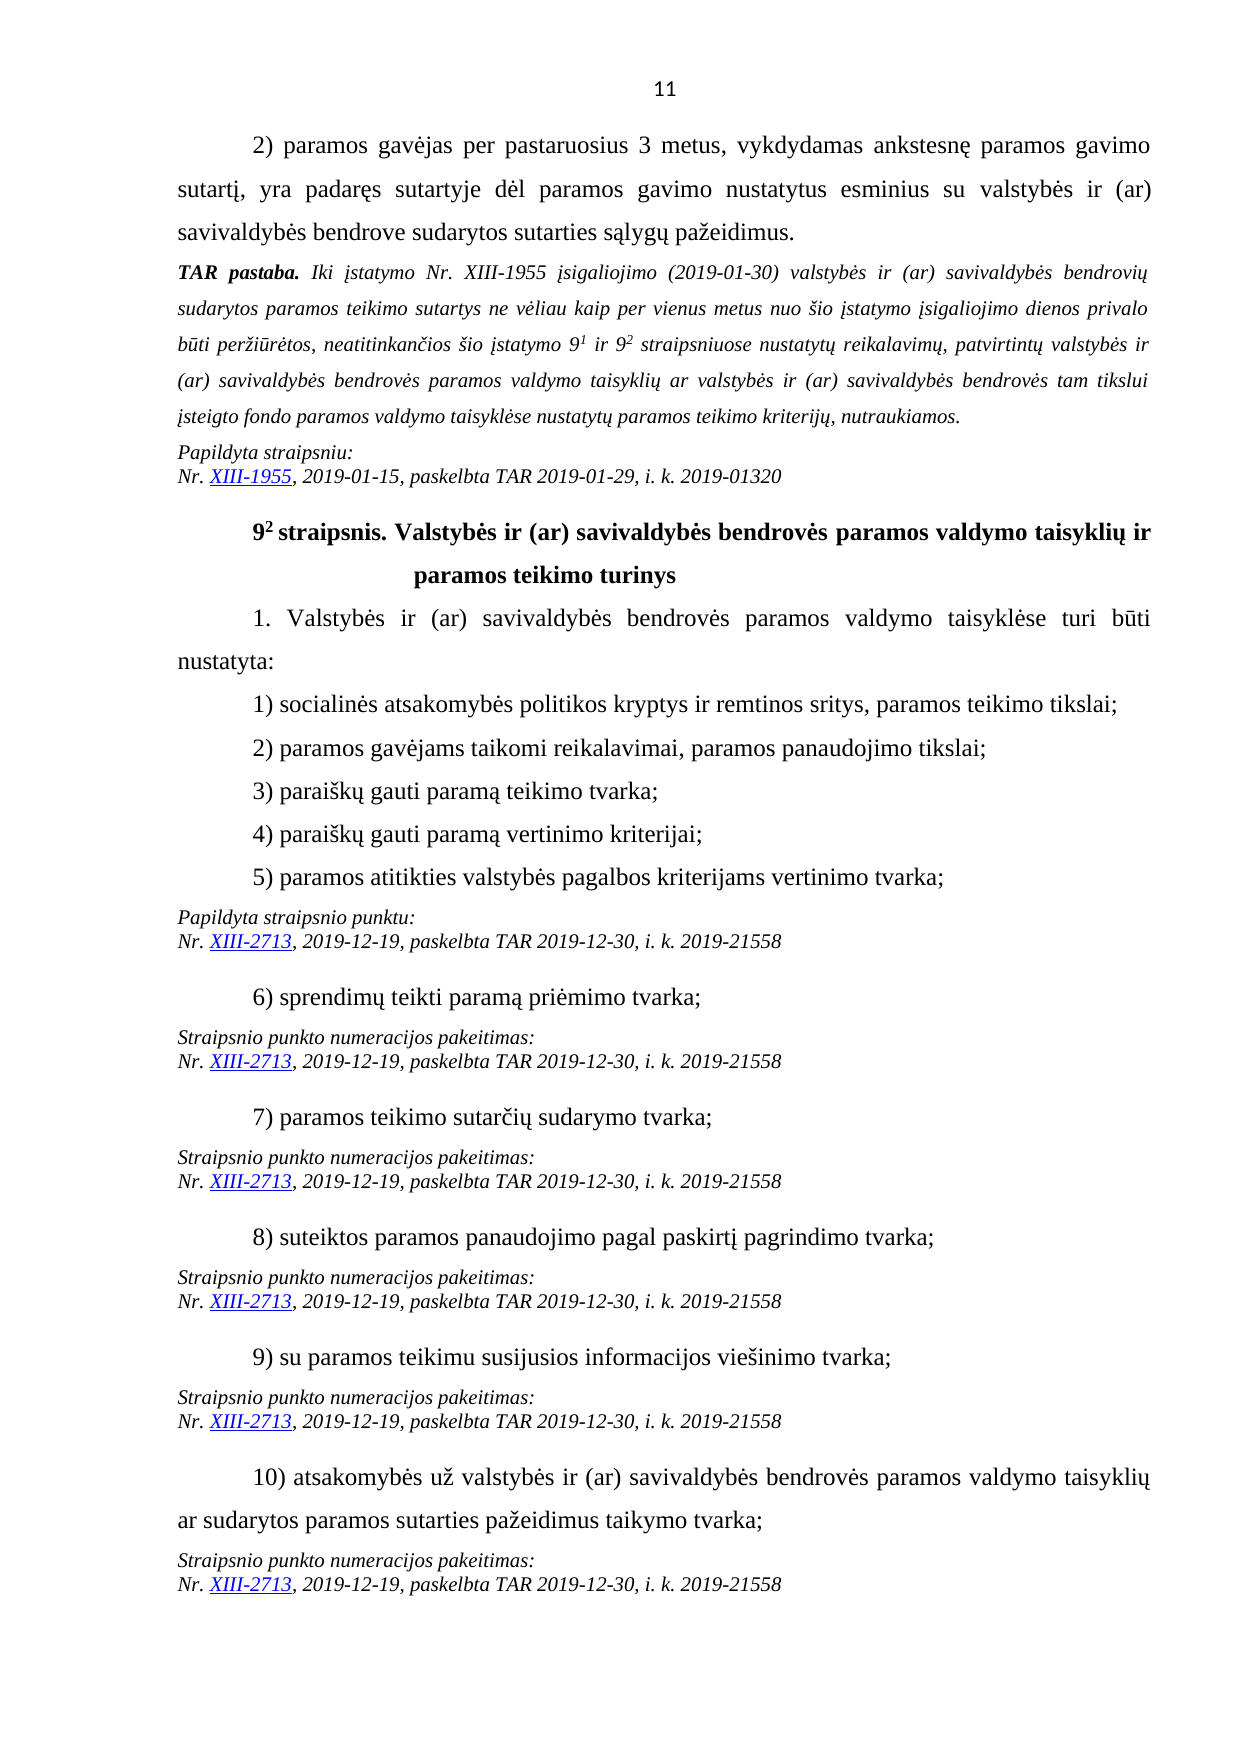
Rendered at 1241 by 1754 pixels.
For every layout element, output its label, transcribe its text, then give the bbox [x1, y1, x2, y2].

text Papildyta straipsnio punktu: [177, 905, 1152, 929]
text Papildyta straipsniu: [177, 440, 1152, 464]
text 7) paramos teikimo sutarčių sudarymo tvarka; [177, 1102, 1152, 1131]
text Nr. XIII-2713, 2019-12-19, paskelbta TAR 2019-12-30, i. k. 2019-21558 [177, 1572, 1152, 1596]
text 92 straipsnis. Valstybės ir (ar) savivaldybės bendrovės paramos valdymo taisyklių ir paramos teikimo turinys [252, 517, 1152, 589]
text 5) paramos atitikties valstybės pagalbos kriterijams vertinimo tvarka; [177, 862, 1152, 891]
text Nr. XIII-1955, 2019-01-15, paskelbta TAR 2019-01-29, i. k. 2019-01320 [177, 464, 1152, 488]
text Straipsnio punkto numeracijos pakeitimas: [177, 1145, 1152, 1169]
text Nr. XIII-2713, 2019-12-19, paskelbta TAR 2019-12-30, i. k. 2019-21558 [177, 1169, 1152, 1193]
text 4) paraiškų gauti paramą vertinimo kriterijai; [177, 819, 1152, 848]
text Straipsnio punkto numeracijos pakeitimas: [177, 1385, 1152, 1409]
text Straipsnio punkto numeracijos pakeitimas: [177, 1548, 1152, 1572]
text Nr. XIII-2713, 2019-12-19, paskelbta TAR 2019-12-30, i. k. 2019-21558 [177, 1409, 1152, 1433]
text 6) sprendimų teikti paramą priėmimo tvarka; [177, 982, 1152, 1011]
text 10) atsakomybės už valstybės ir (ar) savivaldybės bendrovės paramos valdymo taisyklių ar sudarytos paramos sutarties pažeidimus taikymo tvarka; [177, 1462, 1152, 1534]
text 2) paramos gavėjams taikomi reikalavimai, paramos panaudojimo tikslai; [177, 733, 1152, 761]
text 2) paramos gavėjas per pastaruosius 3 metus, vykdydamas ankstesnę paramos gavimo sutartį, yra padaręs sutartyje dėl paramos gavimo nustatytus esminius su valstybės ir (ar) savivaldybės bendrove sudarytos sutarties sąlygų pažeidimus. [177, 131, 1152, 246]
text 1) socialinės atsakomybės politikos kryptys ir remtinos sritys, paramos teikimo tikslai; [177, 689, 1152, 718]
text 8) suteiktos paramos panaudojimo pagal paskirtį pagrindimo tvarka; [177, 1222, 1152, 1251]
text Nr. XIII-2713, 2019-12-19, paskelbta TAR 2019-12-30, i. k. 2019-21558 [177, 1049, 1152, 1073]
text 3) paraiškų gauti paramą teikimo tvarka; [177, 776, 1152, 804]
text Straipsnio punkto numeracijos pakeitimas: [177, 1025, 1152, 1049]
text 9) su paramos teikimu susijusios informacijos viešinimo tvarka; [177, 1342, 1152, 1371]
text Nr. XIII-2713, 2019-12-19, paskelbta TAR 2019-12-30, i. k. 2019-21558 [177, 929, 1152, 953]
text Straipsnio punkto numeracijos pakeitimas: [177, 1265, 1152, 1289]
text TAR pastaba. Iki įstatymo Nr. XIII-1955 įsigaliojimo (2019-01-30) valstybės ir (ar) savivaldybės bendrovių sudarytos paramos teikimo sutartys ne vėliau kaip per vienus metus nuo šio įstatymo įsigaliojimo dienos privalo būti peržiūrėtos, neatitinkančios šio įstatymo 91 ir 92 straipsniuose nustatytų reikalavimų, patvirtintų valstybės ir (ar) savivaldybės bendrovės paramos valdymo taisyklių ar valstybės ir (ar) savivaldybės bendrovės tam tikslui įsteigto fondo paramos valdymo taisyklėse nustatytų paramos teikimo kriterijų, nutraukiamos. [177, 260, 1152, 428]
text 1. Valstybės ir (ar) savivaldybės bendrovės paramos valdymo taisyklėse turi būti nustatyta: [177, 603, 1152, 675]
text Nr. XIII-2713, 2019-12-19, paskelbta TAR 2019-12-30, i. k. 2019-21558 [177, 1289, 1152, 1313]
